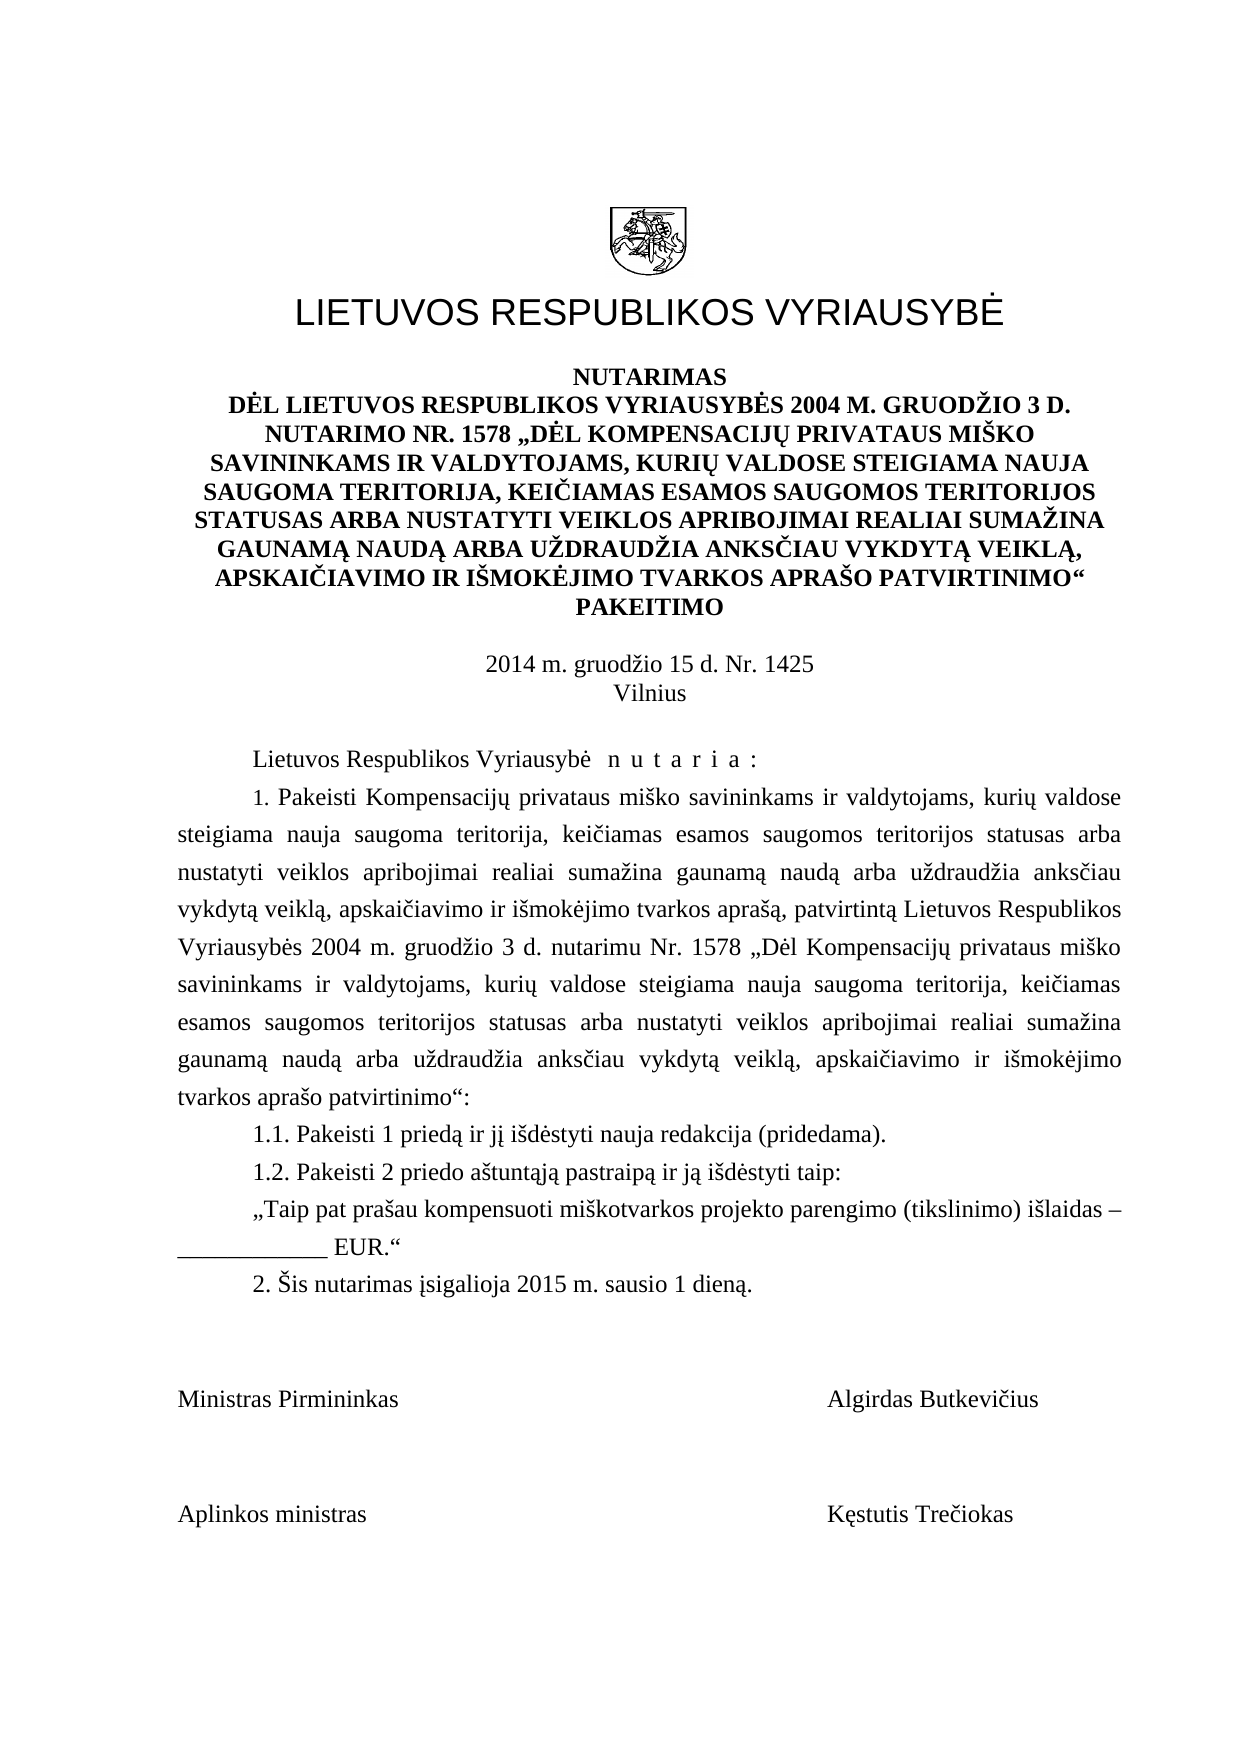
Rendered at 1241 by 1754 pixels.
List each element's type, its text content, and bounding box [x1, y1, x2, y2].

text nutarimas [177, 362, 1122, 390]
text 1.1. Pakeisti 1 priedą ir jį išdėstyti nauja redakcija (pridedama). [177, 1110, 1122, 1148]
text Lietuvos Respublikos Vyriausybė nutaria: [177, 735, 1122, 773]
text Ministras Pirmininkas Algirdas Butkevičius [177, 1384, 1122, 1413]
text 1. Pakeisti Kompensacijų privataus miško savininkams ir valdytojams, kurių valdose steigiama nauja saugoma teritorija, keičiamas esamos saugomos teritorijos statusas arba nustatyti veiklos apribojimai realiai sumažina gaunamą naudą arba uždraudžia anksčiau vykdytą veiklą, apskaičiavimo ir išmokėjimo tvarkos aprašą, patvirtintą Lietuvos Respublikos Vyriausybės 2004 m. gruodžio 3 d. nutarimu Nr. 1578 „Dėl Kompensacijų privataus miško savininkams ir valdytojams, kurių valdose steigiama nauja saugoma teritorija, keičiamas esamos saugomos teritorijos statusas arba nustatyti veiklos apribojimai realiai sumažina gaunamą naudą arba uždraudžia anksčiau vykdytą veiklą, apskaičiavimo ir išmokėjimo tvarkos aprašo patvirtinimo“: [177, 773, 1122, 1110]
text 2. Šis nutarimas įsigalioja 2015 m. sausio 1 dieną. [177, 1260, 1122, 1298]
text Dėl lietuvos respublikos vyriausybės 2004 m. gruodžio 3 d. nutarimo nr. 1578 „DĖL KOMPENSACIJŲ PRIVATAUS MIŠKO SAVININKAMS IR VALDYTOJAMS, KURIŲ VALDOSE STEIGIAMA NAUJA SAUGOMA TERITORIJA, KEIČIAMAS ESAMOS SAUGOMOS TERITORIJOS STATUSAS ARBA NUSTATYTI VEIKLOS APRIBOJIMAI REALIAI SUMAŽINA GAUNAMĄ NAUDĄ ARBA UŽDRAUDŽIA ANKSČIAU VYKDYTĄ VEIKLĄ, APSKAIČIAVIMO IR IŠMOKĖJIMO TVARKOS APRAŠO PATVIRTINIMO“ pakeitimo [177, 390, 1122, 620]
text 2014 m. gruodžio 15 d. Nr. 1425 Vilnius [177, 649, 1122, 707]
text „Taip pat prašau kompensuoti miškotvarkos projekto parengimo (tikslinimo) išlaidas – ____________ EUR.“ [177, 1185, 1122, 1260]
text Lietuvos Respublikos Vyriausybė [177, 290, 1122, 333]
text Aplinkos ministras Kęstutis Trečiokas [177, 1499, 1122, 1528]
text 1.2. Pakeisti 2 priedo aštuntąją pastraipą ir ją išdėstyti taip: [177, 1148, 1122, 1185]
